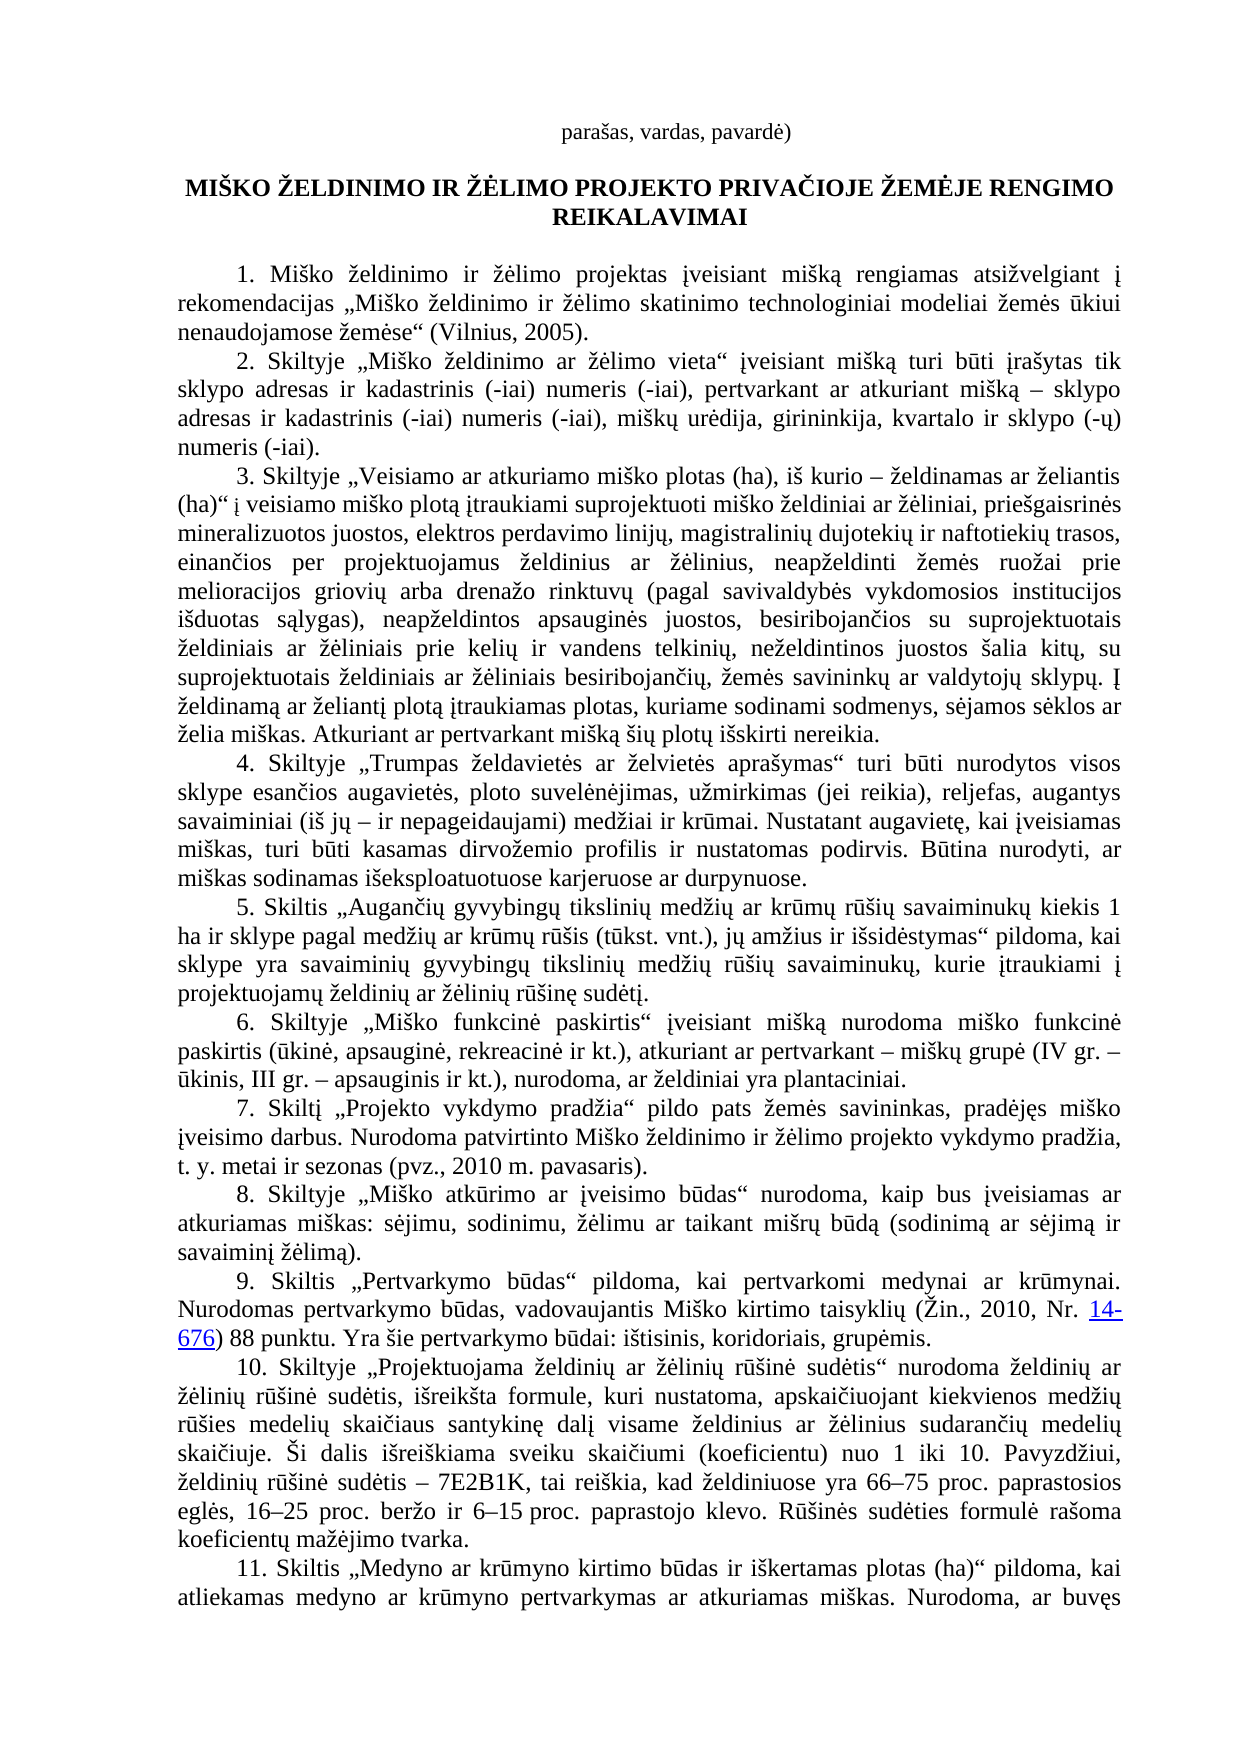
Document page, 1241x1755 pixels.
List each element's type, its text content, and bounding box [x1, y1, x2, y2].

text 2. Skiltyje „Miško želdinimo ar žėlimo vieta“ įveisiant mišką turi būti įrašytas tik sklypo adresas ir kadastrinis (-iai) numeris (-iai), pertvarkant ar atkuriant mišką – sklypo adresas ir kadastrinis (-iai) numeris (-iai), miškų urėdija, girininkija, kvartalo ir sklypo (-ų) numeris (-iai). [177, 346, 1122, 461]
text 5. Skiltis „Augančių gyvybingų tikslinių medžių ar krūmų rūšių savaiminukų kiekis 1 ha ir sklype pagal medžių ar krūmų rūšis (tūkst. vnt.), jų amžius ir išsidėstymas“ pildoma, kai sklype yra savaiminių gyvybingų tikslinių medžių rūšių savaiminukų, kurie įtraukiami į projektuojamų želdinių ar žėlinių rūšinę sudėtį. [177, 892, 1122, 1007]
text 9. Skiltis „Pertvarkymo būdas“ pildoma, kai pertvarkomi medynai ar krūmynai. Nurodomas pertvarkymo būdas, vadovaujantis Miško kirtimo taisyklių (Žin., 2010, Nr. 14-676) 88 punktu. Yra šie pertvarkymo būdai: ištisinis, koridoriais, grupėmis. [177, 1266, 1122, 1352]
text 3. Skiltyje „Veisiamo ar atkuriamo miško plotas (ha), iš kurio – želdinamas ar želiantis (ha)“ į veisiamo miško plotą įtraukiami suprojektuoti miško želdiniai ar žėliniai, priešgaisrinės mineralizuotos juostos, elektros perdavimo linijų, magistralinių dujotekių ir naftotiekių trasos, einančios per projektuojamus želdinius ar žėlinius, neapželdinti žemės ruožai prie melioracijos griovių arba drenažo rinktuvų (pagal savivaldybės vykdomosios institucijos išduotas sąlygas), neapželdintos apsauginės juostos, besiribojančios su suprojektuotais želdiniais ar žėliniais prie kelių ir vandens telkinių, neželdintinos juostos šalia kitų, su suprojektuotais želdiniais ar žėliniais besiribojančių, žemės savininkų ar valdytojų sklypų. Į želdinamą ar želiantį plotą įtraukiamas plotas, kuriame sodinami sodmenys, sėjamos sėklos ar želia miškas. Atkuriant ar pertvarkant mišką šių plotų išskirti nereikia. [177, 461, 1122, 748]
text 8. Skiltyje „Miško atkūrimo ar įveisimo būdas“ nurodoma, kaip bus įveisiamas ar atkuriamas miškas: sėjimu, sodinimu, žėlimu ar taikant mišrų būdą (sodinimą ar sėjimą ir savaiminį žėlimą). [177, 1179, 1122, 1266]
text 4. Skiltyje „Trumpas želdavietės ar želvietės aprašymas“ turi būti nurodytos visos sklype esančios augavietės, ploto suvelėnėjimas, užmirkimas (jei reikia), reljefas, augantys savaiminiai (iš jų – ir nepageidaujami) medžiai ir krūmai. Nustatant augavietę, kai įveisiamas miškas, turi būti kasamas dirvožemio profilis ir nustatomas podirvis. Būtina nurodyti, ar miškas sodinamas išeksploatuotuose karjeruose ar durpynuose. [177, 748, 1122, 892]
text 6. Skiltyje „Miško funkcinė paskirtis“ įveisiant mišką nurodoma miško funkcinė paskirtis (ūkinė, apsauginė, rekreacinė ir kt.), atkuriant ar pertvarkant – miškų grupė (IV gr. – ūkinis, III gr. – apsauginis ir kt.), nurodoma, ar želdiniai yra plantaciniai. [177, 1007, 1122, 1093]
text 7. Skiltį „Projekto vykdymo pradžia“ pildo pats žemės savininkas, pradėjęs miško įveisimo darbus. Nurodoma patvirtinto Miško želdinimo ir žėlimo projekto vykdymo pradžia, t. y. metai ir sezonas (pvz., 2010 m. pavasaris). [177, 1093, 1122, 1179]
text 10. Skiltyje „Projektuojama želdinių ar žėlinių rūšinė sudėtis“ nurodoma želdinių ar žėlinių rūšinė sudėtis, išreikšta formule, kuri nustatoma, apskaičiuojant kiekvienos medžių rūšies medelių skaičiaus santykinę dalį visame želdinius ar žėlinius sudarančių medelių skaičiuje. Ši dalis išreiškiama sveiku skaičiumi (koeficientu) nuo 1 iki 10. Pavyzdžiui, želdinių rūšinė sudėtis – 7E2B1K, tai reiškia, kad želdiniuose yra 66–75 proc. paprastosios eglės, 16–25 proc. beržo ir 6–15 proc. paprastojo klevo. Rūšinės sudėties formulė rašoma koeficientų mažėjimo tvarka. [177, 1352, 1122, 1553]
text parašas, vardas, pavardė) [240, 118, 1122, 144]
text MIŠKO ŽELDINIMO IR ŽĖLIMO PROJEKTO PRIVAČIOJE ŽEMĖJE RENGIMO REIKALAVIMAI [177, 173, 1122, 231]
text 1. Miško želdinimo ir žėlimo projektas įveisiant mišką rengiamas atsižvelgiant į rekomendacijas „Miško želdinimo ir žėlimo skatinimo technologiniai modeliai žemės ūkiui nenaudojamose žemėse“ (Vilnius, 2005). [177, 259, 1122, 346]
text 11. Skiltis „Medyno ar krūmyno kirtimo būdas ir iškertamas plotas (ha)“ pildoma, kai atliekamas medyno ar krūmyno pertvarkymas ar atkuriamas miškas. Nurodoma, ar buvęs [177, 1553, 1122, 1611]
